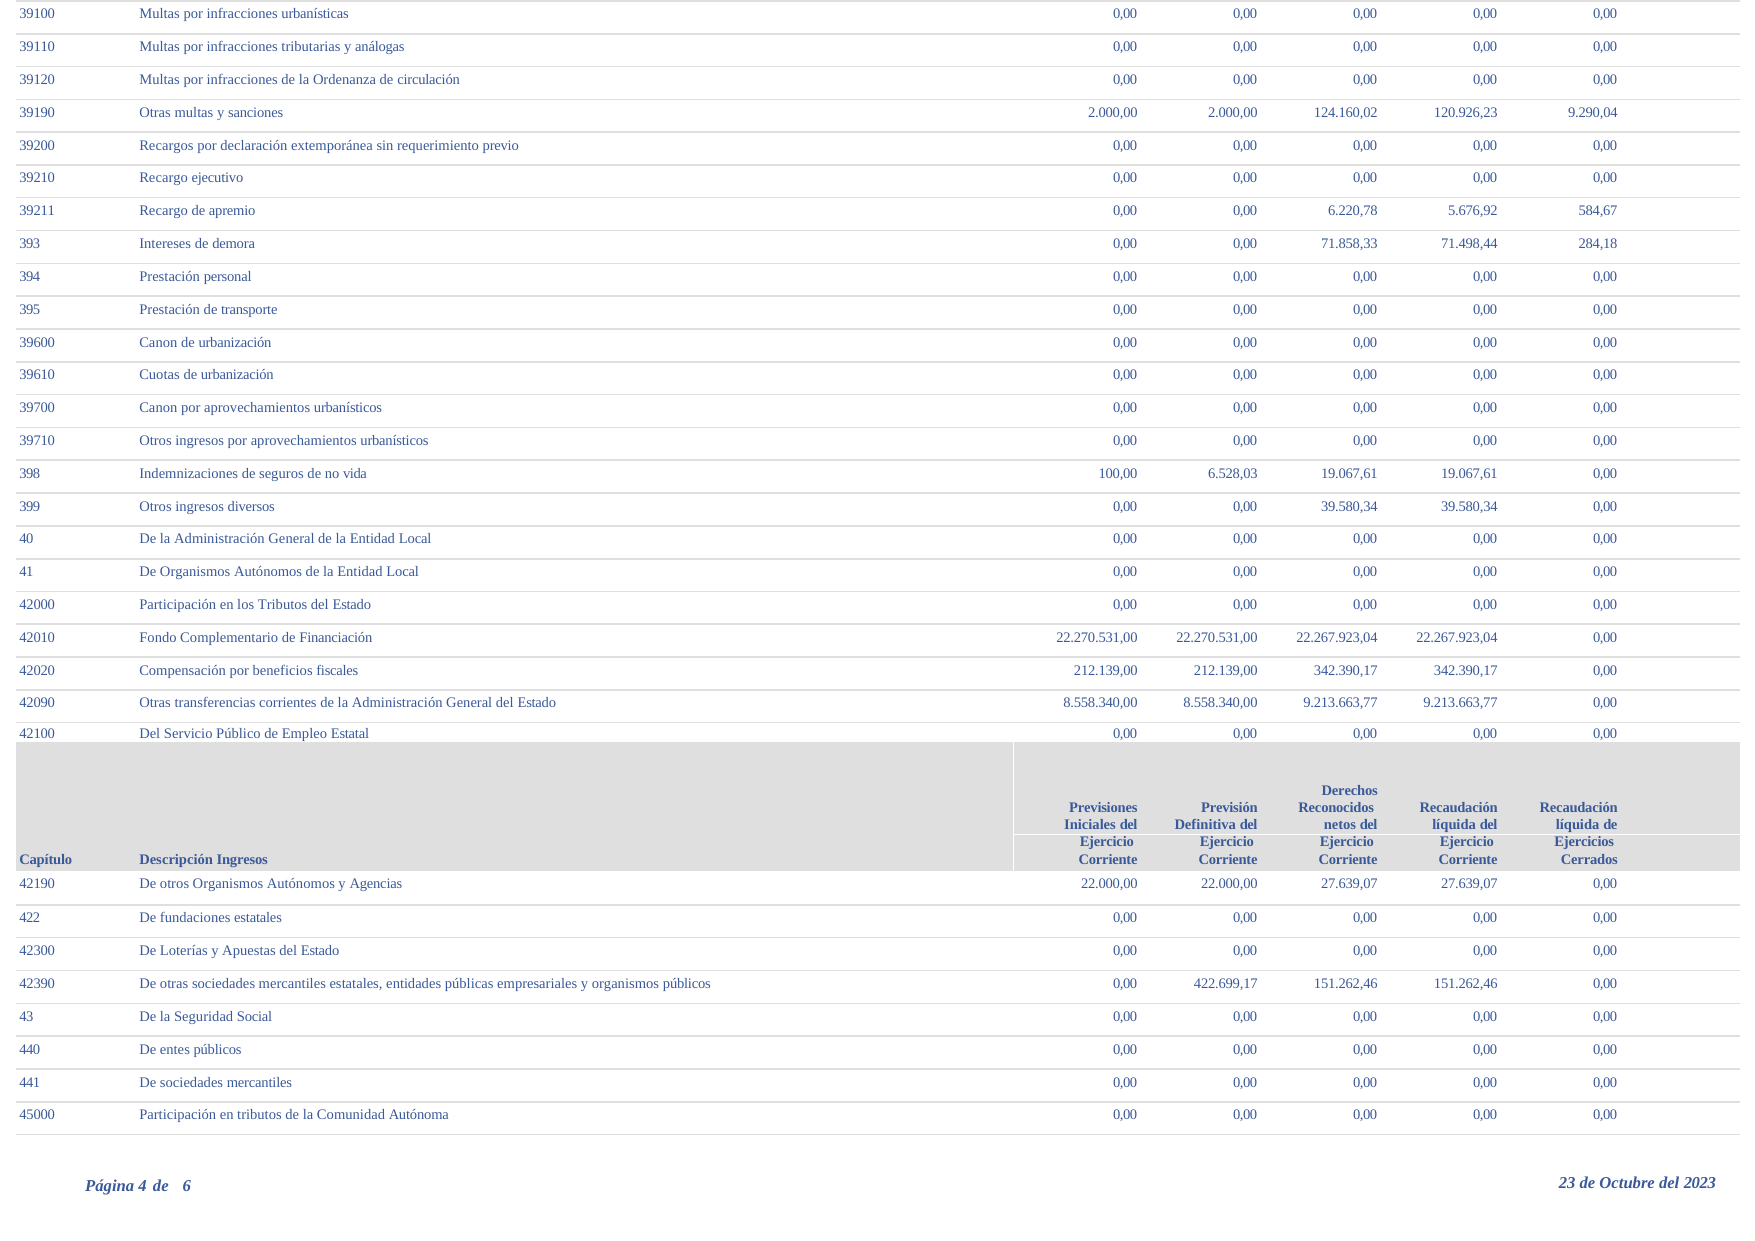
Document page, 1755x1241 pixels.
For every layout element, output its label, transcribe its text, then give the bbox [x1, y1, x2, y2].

table_cell 0,00 [1517, 297, 1740, 328]
table_cell 22.267.923,04 [1275, 625, 1395, 656]
table_cell 42190 [16, 871, 106, 904]
table_cell 120.926,23 [1395, 100, 1517, 131]
table_cell 8.558.340,00 [805, 691, 1155, 722]
table_cell 0,00 [1395, 330, 1517, 361]
table_cell 0,00 [1517, 330, 1740, 361]
table_cell 22.270.531,00 [1155, 625, 1275, 656]
table_cell 0,00 [1275, 560, 1395, 591]
table_cell 0,00 [805, 297, 1155, 328]
table_cell 39700 [16, 395, 106, 427]
table_cell Definitiva del [1155, 818, 1275, 834]
table_cell 0,00 [1517, 363, 1740, 394]
table_cell 22.000,00 [1014, 871, 1155, 904]
table_cell 0,00 [1155, 2, 1275, 33]
table_cell 0,00 [1517, 723, 1740, 742]
table_cell Compensación por beneficios fiscales [106, 658, 805, 689]
table_cell 0,00 [1275, 1070, 1395, 1101]
table_cell 0,00 [805, 363, 1155, 394]
table_cell 399 [16, 494, 106, 525]
table_cell 0,00 [1517, 1070, 1740, 1101]
table_cell Cuotas de urbanización [106, 363, 805, 394]
table_cell Otras transferencias corrientes de la Administración General del Estado [106, 691, 805, 722]
table_cell Multas por infracciones de la Ordenanza de circulación [106, 67, 805, 98]
table_cell 0,00 [1275, 428, 1395, 459]
table_cell 0,00 [1014, 1103, 1155, 1134]
table_cell 19.067,61 [1395, 461, 1517, 492]
table_cell Corriente [1275, 851, 1395, 871]
table_cell 0,00 [805, 35, 1155, 66]
table_cell 124.160,02 [1275, 100, 1395, 131]
table_cell 6.220,78 [1275, 198, 1395, 230]
table_cell 393 [16, 231, 106, 262]
table_cell 0,00 [1517, 1103, 1740, 1134]
table_cell 0,00 [1155, 231, 1275, 262]
table_cell 0,00 [1155, 35, 1275, 66]
table_cell 0,00 [1155, 198, 1275, 230]
table_cell De entes públicos [106, 1037, 1013, 1068]
table_cell Otros ingresos por aprovechamientos urbanísticos [106, 428, 805, 459]
table_cell 39.580,34 [1395, 494, 1517, 525]
table_cell De la Seguridad Social [106, 1004, 1013, 1035]
table_cell Descripción Ingresos [106, 851, 1013, 871]
table_cell 0,00 [805, 723, 1155, 742]
table_cell 0,00 [1014, 1004, 1155, 1035]
table_cell 151.262,46 [1395, 971, 1517, 1002]
table_cell 0,00 [1155, 1037, 1275, 1068]
table_cell 42020 [16, 658, 106, 689]
table_cell 0,00 [1395, 67, 1517, 98]
table_cell Multas por infracciones tributarias y análogas [106, 35, 805, 66]
table_cell Participación en los Tributos del Estado [106, 592, 805, 623]
table_cell 0,00 [1275, 330, 1395, 361]
table_cell 0,00 [1014, 1037, 1155, 1068]
table_cell 0,00 [1014, 938, 1155, 970]
table_cell Reconocidos [1275, 801, 1395, 818]
table_cell 212.139,00 [1155, 658, 1275, 689]
table_cell 0,00 [1517, 428, 1740, 459]
table_cell 0,00 [1275, 1004, 1395, 1035]
table_cell 0,00 [1517, 2, 1740, 33]
table_cell 0,00 [1517, 494, 1740, 525]
table_cell Fondo Complementario de Financiación [106, 625, 805, 656]
table_cell Iniciales del [1014, 818, 1155, 834]
table_cell 151.262,46 [1275, 971, 1395, 1002]
table_cell 395 [16, 297, 106, 328]
table_cell 0,00 [805, 395, 1155, 427]
table_cell 39210 [16, 166, 106, 197]
table_cell 0,00 [1275, 2, 1395, 33]
table_cell 39100 [16, 2, 106, 33]
table_cell 71.498,44 [1395, 231, 1517, 262]
table_cell 0,00 [1395, 592, 1517, 623]
table_cell De otras sociedades mercantiles estatales, entidades públicas empresariales y organismos públicos [106, 971, 1013, 1002]
table_cell 0,00 [1395, 395, 1517, 427]
table_cell Previsión [1155, 801, 1275, 818]
table_cell 42100 [16, 723, 106, 742]
table_cell 0,00 [1395, 938, 1517, 970]
table_cell 422 [16, 906, 106, 937]
table_cell 422.699,17 [1155, 971, 1275, 1002]
table_cell Ejercicios [1517, 835, 1740, 851]
table_cell 45000 [16, 1103, 106, 1134]
table_cell 0,00 [805, 527, 1155, 558]
table_cell 22.270.531,00 [805, 625, 1155, 656]
table_cell 0,00 [805, 166, 1155, 197]
table_cell De otros Organismos Autónomos y Agencias [106, 871, 1013, 904]
table_cell 42390 [16, 971, 106, 1002]
table_cell 0,00 [1395, 1070, 1517, 1101]
table_cell De sociedades mercantiles [106, 1070, 1013, 1101]
table_cell 0,00 [1517, 264, 1740, 295]
table_cell 22.267.923,04 [1395, 625, 1517, 656]
table_cell Corriente [1014, 851, 1155, 871]
table_cell Ejercicio [1155, 835, 1275, 851]
table_cell 0,00 [805, 592, 1155, 623]
table_cell 0,00 [1014, 906, 1155, 937]
table_cell líquida del [1395, 818, 1517, 834]
table_cell 0,00 [805, 264, 1155, 295]
table_cell Recargos por declaración extemporánea sin requerimiento previo [106, 133, 805, 164]
table_cell 0,00 [805, 330, 1155, 361]
table_header [1155, 742, 1275, 801]
table_cell 0,00 [1395, 560, 1517, 591]
table_cell 0,00 [805, 428, 1155, 459]
table_cell 0,00 [1395, 166, 1517, 197]
table_cell 39600 [16, 330, 106, 361]
table_cell Multas por infracciones urbanísticas [106, 2, 805, 33]
table_cell 0,00 [1395, 264, 1517, 295]
table_cell Recaudación [1517, 801, 1740, 818]
table_cell Canon de urbanización [106, 330, 805, 361]
table_cell 42300 [16, 938, 106, 970]
table_header [1395, 742, 1740, 801]
table_cell 39200 [16, 133, 106, 164]
table_cell 0,00 [1155, 592, 1275, 623]
table_cell Prestación de transporte [106, 297, 805, 328]
table_cell 0,00 [1275, 527, 1395, 558]
table_cell 342.390,17 [1275, 658, 1395, 689]
table_cell 27.639,07 [1395, 871, 1517, 904]
table_cell 284,18 [1517, 231, 1740, 262]
table_cell 441 [16, 1070, 106, 1101]
table_cell Ejercicio [1395, 835, 1517, 851]
table_cell 0,00 [1517, 1004, 1740, 1035]
table_cell 0,00 [1517, 906, 1740, 937]
table_cell 0,00 [1517, 395, 1740, 427]
table_cell 39211 [16, 198, 106, 230]
table_cell 0,00 [1395, 527, 1517, 558]
table_cell 0,00 [1517, 658, 1740, 689]
table_cell 43 [16, 1004, 106, 1035]
table_header Derechos [1275, 742, 1395, 801]
table_cell 8.558.340,00 [1155, 691, 1275, 722]
table_cell 0,00 [1395, 2, 1517, 33]
table_cell 9.213.663,77 [1395, 691, 1517, 722]
table_cell 2.000,00 [1155, 100, 1275, 131]
table_cell Recargo de apremio [106, 198, 805, 230]
table_cell 0,00 [1275, 67, 1395, 98]
table_cell 22.000,00 [1155, 871, 1275, 904]
table_cell netos del [1275, 818, 1395, 834]
table_cell líquida de [1517, 818, 1740, 834]
table_cell 0,00 [1517, 871, 1740, 904]
table_cell 0,00 [1155, 264, 1275, 295]
table_cell 0,00 [1155, 67, 1275, 98]
table_cell 0,00 [805, 231, 1155, 262]
table_cell Intereses de demora [106, 231, 805, 262]
table_cell 0,00 [1395, 363, 1517, 394]
table_cell De Loterías y Apuestas del Estado [106, 938, 1013, 970]
table_cell 0,00 [1275, 363, 1395, 394]
table_cell 0,00 [1517, 67, 1740, 98]
table_cell 42000 [16, 592, 106, 623]
table_cell 39.580,34 [1275, 494, 1395, 525]
table_cell 0,00 [1517, 971, 1740, 1002]
table_cell 27.639,07 [1275, 871, 1395, 904]
table_cell 39190 [16, 100, 106, 131]
table_cell 0,00 [1395, 1103, 1517, 1134]
table_cell 6.528,03 [1155, 461, 1275, 492]
table_cell 0,00 [1517, 166, 1740, 197]
table_cell 0,00 [805, 2, 1155, 33]
table_cell 39710 [16, 428, 106, 459]
table_cell 0,00 [1517, 938, 1740, 970]
table_cell Capítulo [16, 851, 106, 871]
table_cell 398 [16, 461, 106, 492]
table_cell Corriente [1155, 851, 1275, 871]
table_cell 0,00 [1275, 133, 1395, 164]
table_cell De la Administración General de la Entidad Local [106, 527, 805, 558]
table_cell 0,00 [805, 67, 1155, 98]
table_cell 0,00 [1155, 560, 1275, 591]
table_cell 584,67 [1517, 198, 1740, 230]
table_cell Otros ingresos diversos [106, 494, 805, 525]
table_cell 39610 [16, 363, 106, 394]
table_cell 0,00 [1395, 1037, 1517, 1068]
table_cell 342.390,17 [1395, 658, 1517, 689]
table_cell 40 [16, 527, 106, 558]
table_cell 39120 [16, 67, 106, 98]
table_cell 0,00 [1517, 35, 1740, 66]
table_cell 0,00 [1155, 1004, 1275, 1035]
table_cell Ejercicio [1275, 835, 1395, 851]
table_cell Participación en tributos de la Comunidad Autónoma [106, 1103, 1013, 1134]
table_cell Recaudación [1395, 801, 1517, 818]
table_cell 440 [16, 1037, 106, 1068]
table_cell 0,00 [1155, 1103, 1275, 1134]
table_cell Canon por aprovechamientos urbanísticos [106, 395, 805, 427]
table_cell 0,00 [1155, 428, 1275, 459]
table_cell 0,00 [1275, 35, 1395, 66]
table_cell Otras multas y sanciones [106, 100, 805, 131]
table_cell 394 [16, 264, 106, 295]
table_cell 0,00 [805, 198, 1155, 230]
table_cell 2.000,00 [805, 100, 1155, 131]
table_cell 0,00 [1395, 906, 1517, 937]
table_cell 0,00 [1155, 395, 1275, 427]
table_cell Recargo ejecutivo [106, 166, 805, 197]
table_cell 9.290,04 [1517, 100, 1740, 131]
table_cell 0,00 [1395, 297, 1517, 328]
table_cell 0,00 [1155, 133, 1275, 164]
table_cell 5.676,92 [1395, 198, 1517, 230]
table_cell 19.067,61 [1275, 461, 1395, 492]
table_cell 0,00 [1517, 133, 1740, 164]
table_cell Cerrados [1517, 851, 1740, 871]
table_cell 0,00 [1155, 297, 1275, 328]
table_cell Prestación personal [106, 264, 805, 295]
table_cell 0,00 [1155, 906, 1275, 937]
table_cell 0,00 [1517, 1037, 1740, 1068]
table_cell 0,00 [1395, 133, 1517, 164]
table_cell 0,00 [805, 494, 1155, 525]
table_cell 39110 [16, 35, 106, 66]
table_cell 0,00 [1517, 560, 1740, 591]
table_cell 100,00 [805, 461, 1155, 492]
table_header [16, 742, 1013, 851]
table_cell 0,00 [1275, 723, 1395, 742]
table_cell 0,00 [1395, 35, 1517, 66]
table_cell 41 [16, 560, 106, 591]
table_cell 0,00 [1155, 166, 1275, 197]
table_cell 0,00 [1395, 723, 1517, 742]
table_cell 0,00 [1517, 691, 1740, 722]
table_cell 42010 [16, 625, 106, 656]
table_cell 0,00 [805, 560, 1155, 591]
table_cell 212.139,00 [805, 658, 1155, 689]
table_cell 0,00 [1275, 297, 1395, 328]
table_cell 0,00 [1275, 264, 1395, 295]
table_cell 0,00 [1155, 1070, 1275, 1101]
table_cell 0,00 [1275, 166, 1395, 197]
table_cell 0,00 [1395, 1004, 1517, 1035]
table_cell 0,00 [1275, 395, 1395, 427]
table_cell 0,00 [1275, 906, 1395, 937]
table_cell 0,00 [805, 133, 1155, 164]
table_header [1014, 742, 1155, 801]
table_cell 0,00 [1275, 938, 1395, 970]
table_cell Previsiones [1014, 801, 1155, 818]
table_cell Indemnizaciones de seguros de no vida [106, 461, 805, 492]
table_cell 0,00 [1014, 1070, 1155, 1101]
table_cell 0,00 [1275, 1103, 1395, 1134]
table_cell 0,00 [1517, 527, 1740, 558]
table_cell 0,00 [1155, 494, 1275, 525]
table_cell 0,00 [1155, 938, 1275, 970]
table_cell 0,00 [1155, 363, 1275, 394]
table_cell 0,00 [1517, 625, 1740, 656]
table_cell Ejercicio [1014, 835, 1155, 851]
table_cell 0,00 [1155, 527, 1275, 558]
table_cell 0,00 [1517, 461, 1740, 492]
table_cell 9.213.663,77 [1275, 691, 1395, 722]
table_cell 0,00 [1155, 723, 1275, 742]
table_cell 0,00 [1395, 428, 1517, 459]
table_cell 42090 [16, 691, 106, 722]
table_cell 0,00 [1517, 592, 1740, 623]
table_cell De Organismos Autónomos de la Entidad Local [106, 560, 805, 591]
table_cell 0,00 [1275, 592, 1395, 623]
table_cell 0,00 [1155, 330, 1275, 361]
table_cell Corriente [1395, 851, 1517, 871]
table_cell 0,00 [1014, 971, 1155, 1002]
table_cell 71.858,33 [1275, 231, 1395, 262]
table_cell De fundaciones estatales [106, 906, 1013, 937]
table_cell Del Servicio Público de Empleo Estatal [106, 723, 805, 742]
table_cell 0,00 [1275, 1037, 1395, 1068]
